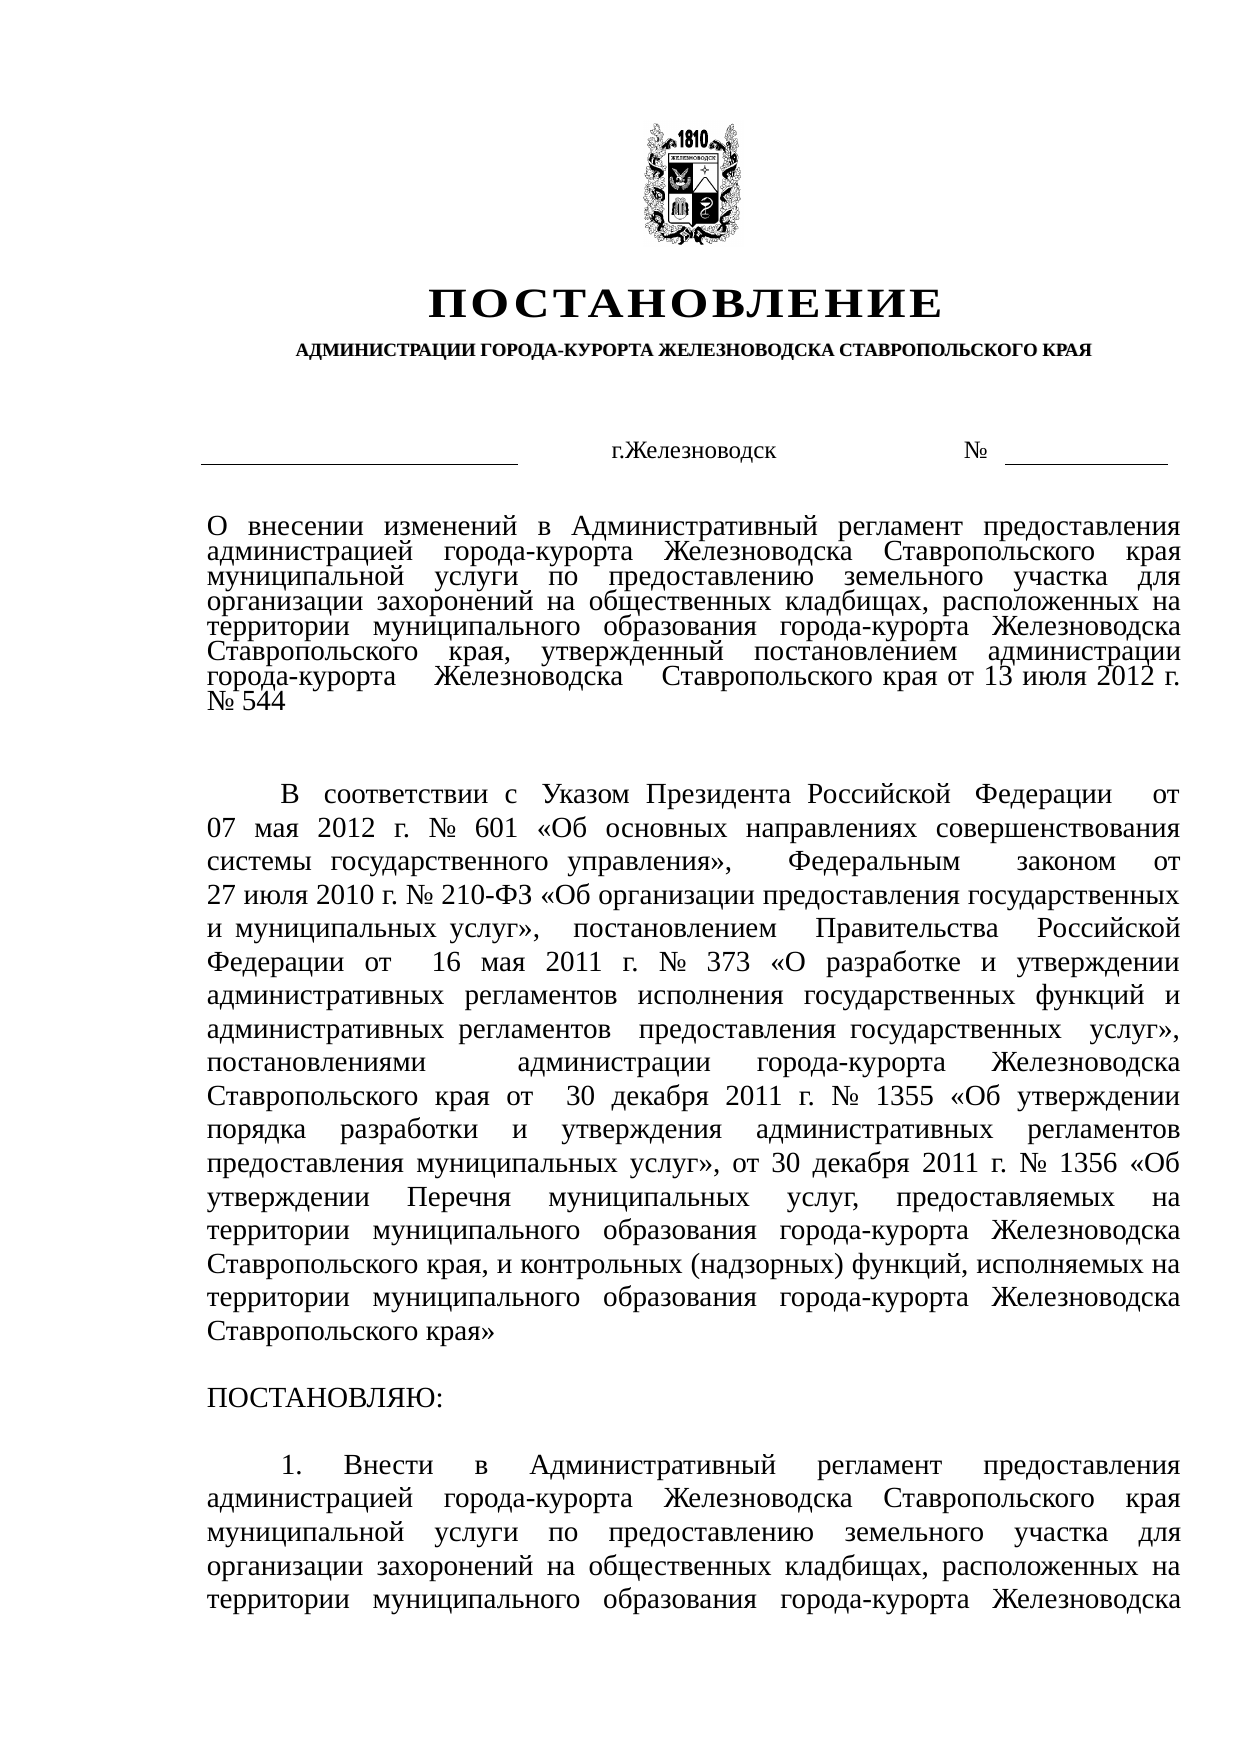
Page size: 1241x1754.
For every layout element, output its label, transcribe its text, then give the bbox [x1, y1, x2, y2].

table_header [1005, 407, 1168, 464]
text О внесении изменений в Административный регламент предоставления администрацией города-курорта Железноводска Ставропольского края муниципальной услуги по предоставлению земельного участка для организации захоронений на общественных кладбищах, расположенных на территории муниципального образования города-курорта Железноводска Ставропольского края, утвержденный постановлением администрации города-курорта Железноводска Ставропольского края от 13 июля 2012 г. № 544 [207, 515, 1182, 715]
table_header г.Железноводск [518, 407, 946, 464]
table_header № [946, 407, 1005, 464]
subtitle ПОСТАНОВЛЕНИЕ [354, 278, 1181, 326]
text ПОСТАНОВЛЯЮ: [207, 1380, 1181, 1413]
text В соответствии с Указом Президента Российской Федерации от 07 мая 2012 г. № 601 «Об основных направлениях совершенствования системы государственного управления», Федеральным законом от 27 июля 2010 г. № 210-ФЗ «Об организации предоставления государственных и муниципальных услуг», постановлением Правительства Российской Федерации от 16 мая 2011 г. № 373 «О разработке и утверждении административных регламентов исполнения государственных функций и административных регламентов предоставления государственных услуг», постановлениями администрации города-курорта Железноводска Ставропольского края от 30 декабря 2011 г. № 1355 «Об утверждении порядка разработки и утверждения административных регламентов предоставления муниципальных услуг», от 30 декабря 2011 г. № 1356 «Об утверждении Перечня муниципальных услуг, предоставляемых на территории муниципального образования города-курорта Железноводска Ставропольского края, и контрольных (надзорных) функций, исполняемых на территории муниципального образования города-курорта Железноводска Ставропольского края» [207, 776, 1181, 1346]
table_header [201, 407, 518, 464]
text 1. Внести в Административный регламент предоставления администрацией города-курорта Железноводска Ставропольского края муниципальной услуги по предоставлению земельного участка для организации захоронений на общественных кладбищах, расположенных на территории муниципального образования города-курорта Железноводска [207, 1447, 1181, 1615]
text администрации города-КУРОРТА железноводска ставропольского края [207, 338, 1181, 360]
picture [643, 120, 744, 247]
